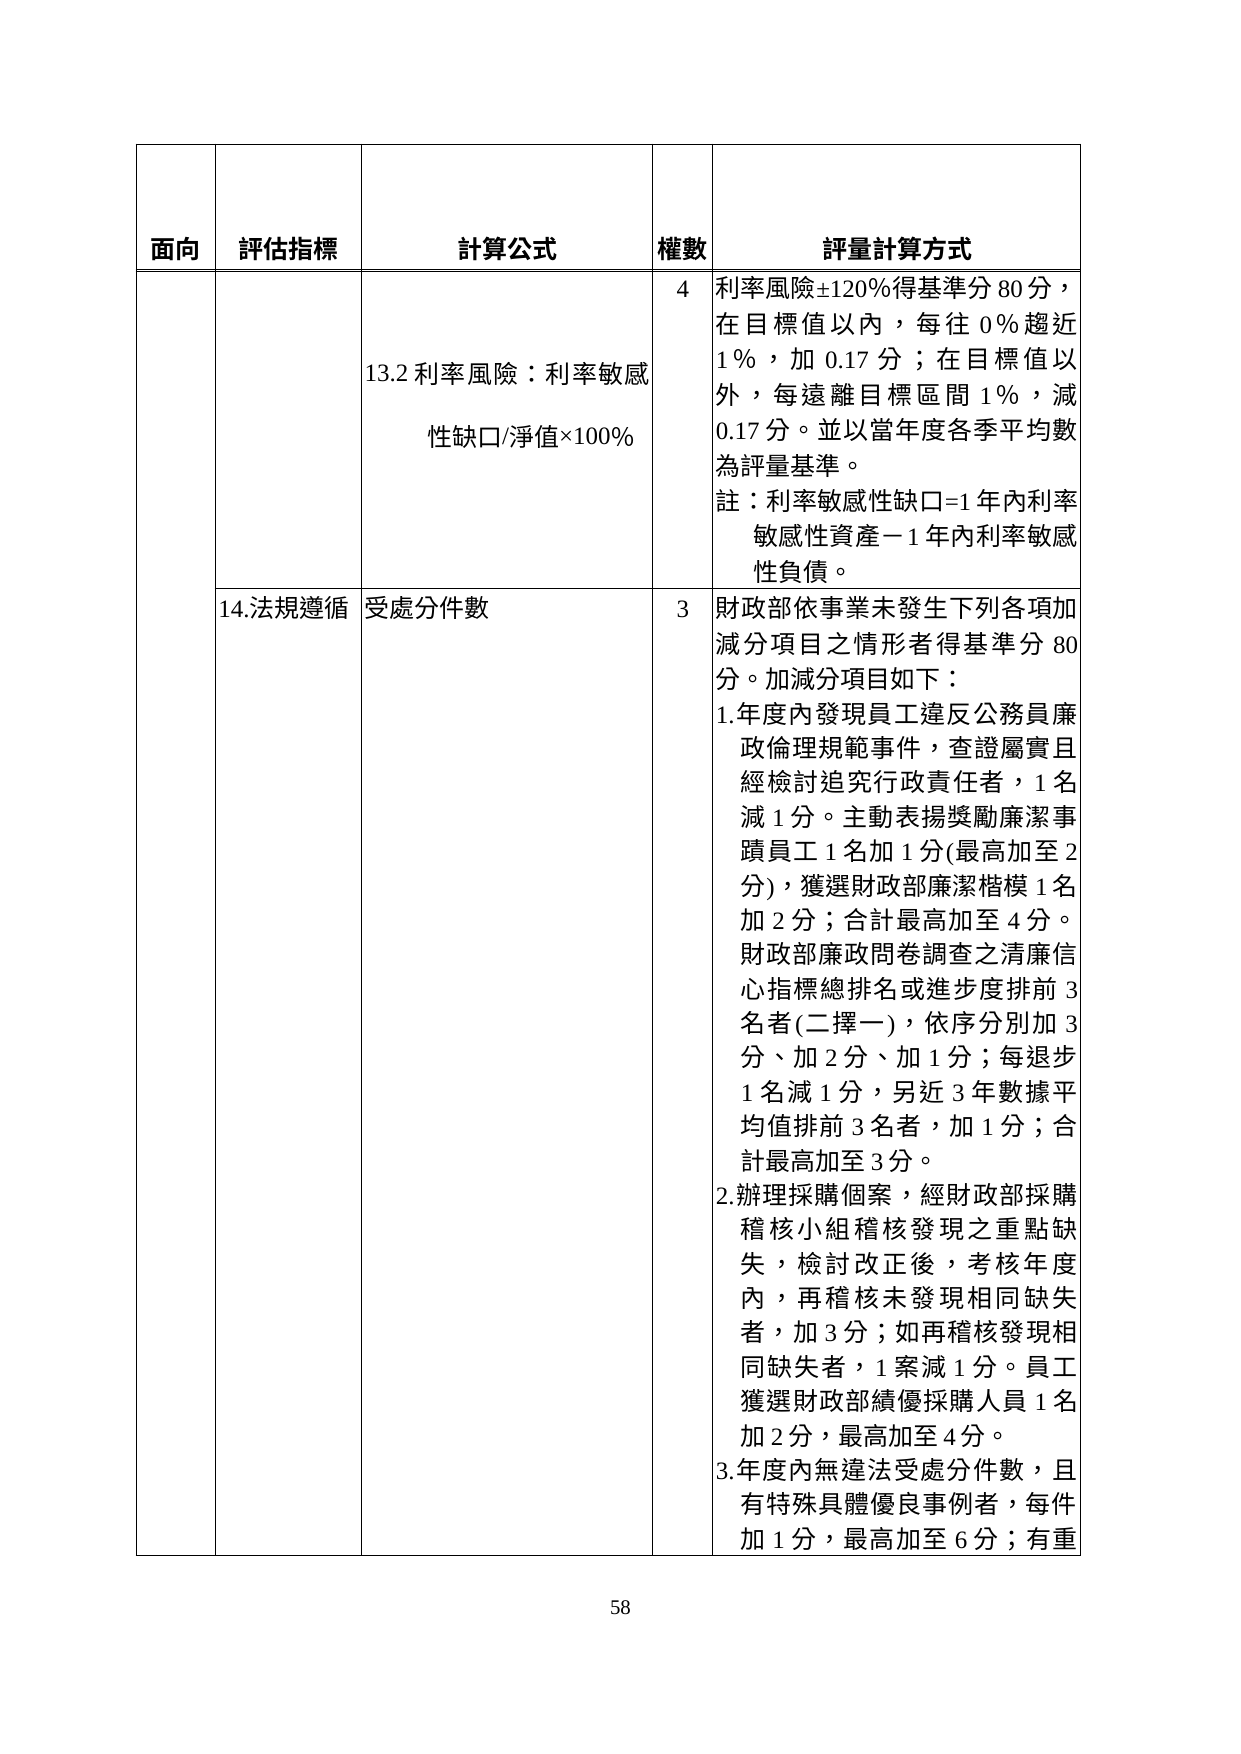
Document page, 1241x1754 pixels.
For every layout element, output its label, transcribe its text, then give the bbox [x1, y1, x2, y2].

table_header 計算公式 [362, 145, 652, 268]
table_cell 3 [653, 589, 712, 1555]
table_cell 14.法規遵循 [216, 589, 361, 1555]
table_header 評估指標 [216, 145, 361, 268]
table_cell 利率風險±120％得基準分80分，在目標值以內，每往0％趨近1％，加0.17分；在目標值以外，每遠離目標區間1％，減0.17分。並以當年度各季平均數為評量基準。 註：利率敏感性缺口=1年內利率敏感性資產－1年內利率敏感性負債。 [713, 272, 1080, 588]
table_header 權數 [653, 145, 712, 268]
table_cell 受處分件數 [362, 589, 652, 1555]
table_cell 4 [653, 272, 712, 588]
table_cell [137, 272, 215, 1555]
table_cell 財政部依事業未發生下列各項加減分項目之情形者得基準分80分。加減分項目如下： 1.年度內發現員工違反公務員廉政倫理規範事件，查證屬實且經檢討追究行政責任者，1名減1分。主動表揚獎勵廉潔事蹟員工1名加1分(最高加至2分)，獲選財政部廉潔楷模1名加2分；合計最高加至4分。財政部廉政問卷調查之清廉信心指標總排名或進步度排前3名者(二擇一)，依序分別加3分、加2分、加1分；每退步1名減1分，另近3年數據平均值排前3名者，加1分；合計最高加至3分。 2.辦理採購個案，經財政部採購稽核小組稽核發現之重點缺失，檢討改正後，考核年度內，再稽核未發現相同缺失者，加3分；如再稽核發現相同缺失者，1案減1分。員工獲選財政部績優採購人員1名加2分，最高加至4分。 3.年度內無違法受處分件數，且有特殊具體優良事例者，每件加1分，最高加至6分；有重 [713, 589, 1080, 1555]
table_cell [216, 272, 361, 588]
table_cell 13.2利率風險：利率敏感性缺口/淨值×100％ [362, 272, 652, 588]
table_header 評量計算方式 [713, 145, 1080, 268]
table_header 面向 [137, 145, 215, 268]
